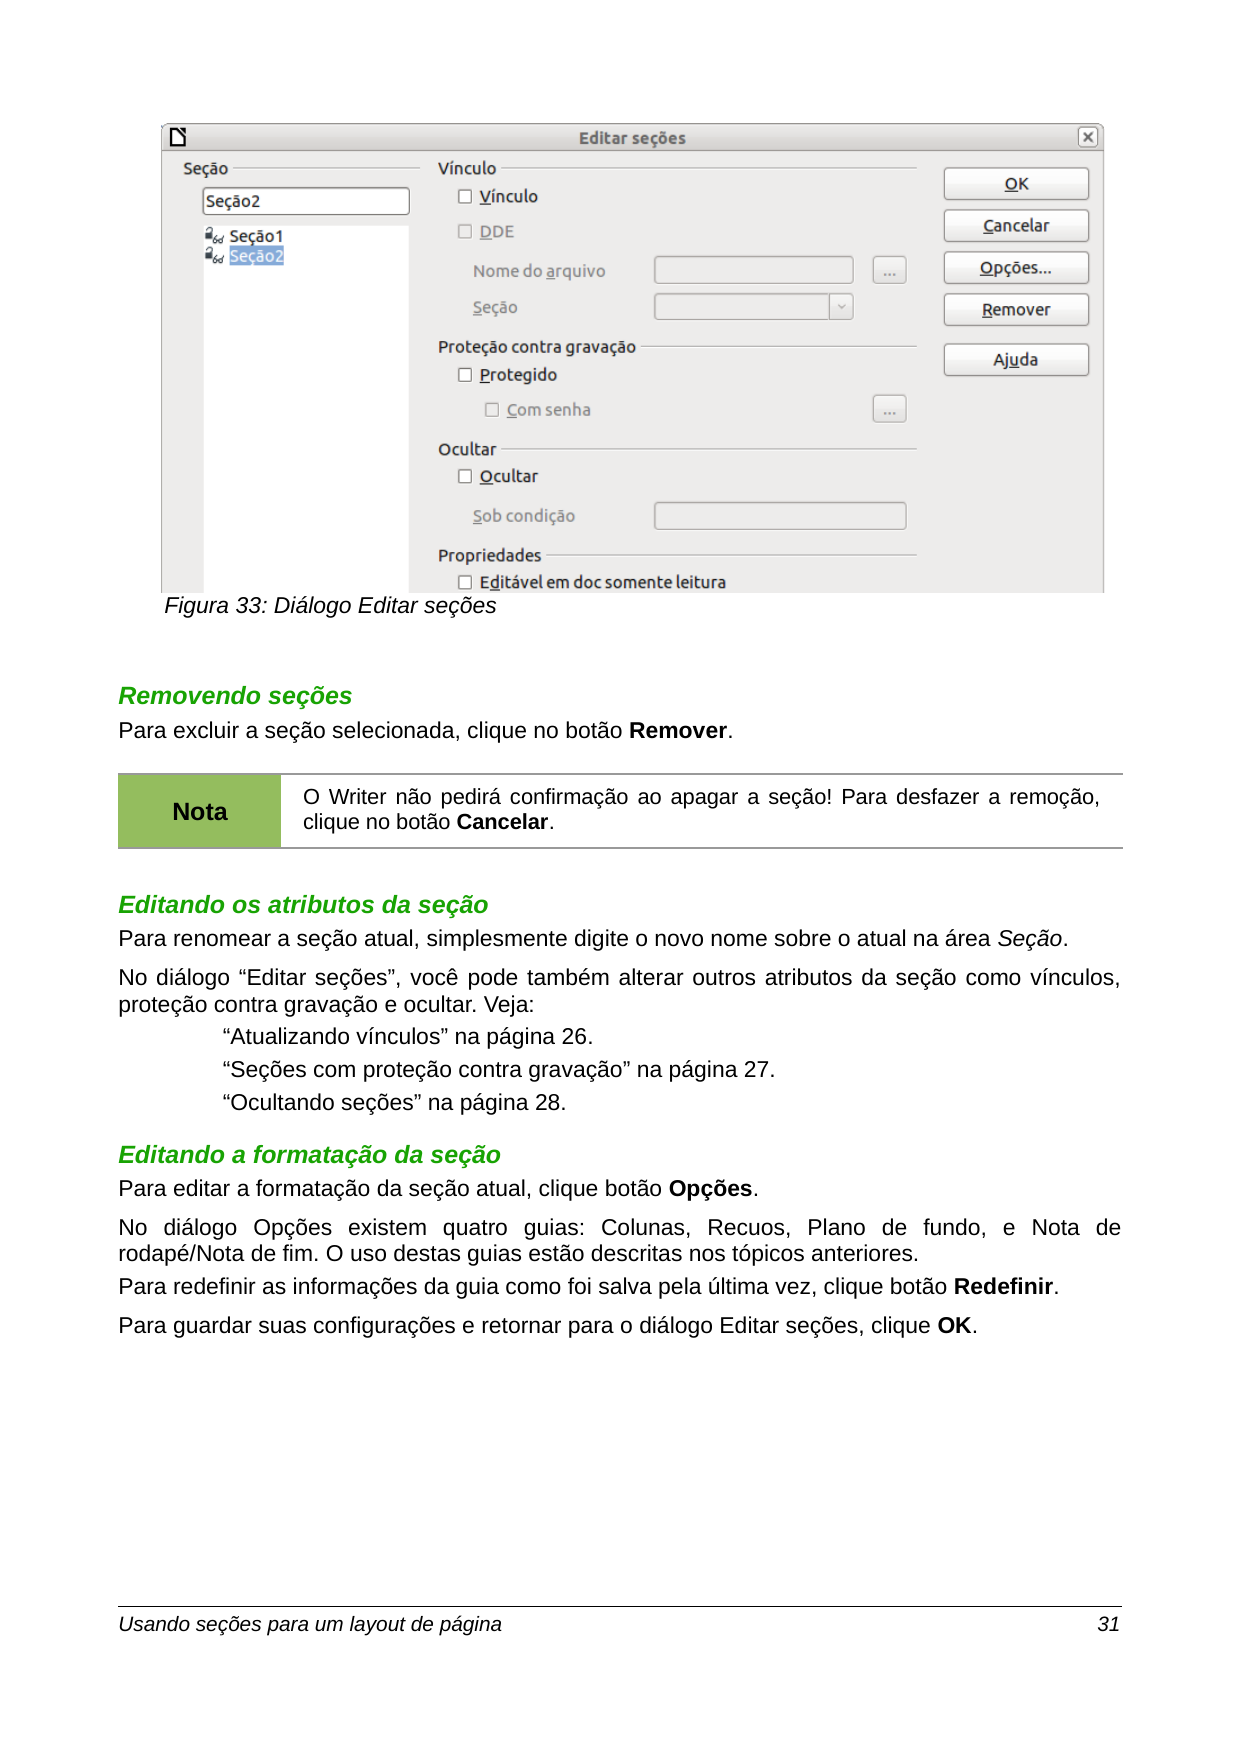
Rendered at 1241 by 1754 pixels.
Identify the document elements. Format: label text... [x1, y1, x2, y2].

subtitle Editando os atributos da seção [118, 890, 1122, 919]
table_header Nota [118, 775, 281, 847]
table_header O Writer não pedirá confirmação ao apagar a seção! Para desfazer a remoção, clique no botão Cancelar. [281, 775, 1122, 847]
list No diálogo Opções existem quatro guias: Colunas, Recuos, Plano de fundo, e Nota de rodapé/Nota de fim. O uso destas guias estão descritas nos tópicos anteriores. [118, 1214, 1122, 1267]
text Figura 33: Diálogo Editar seções [164, 593, 1101, 619]
list “Ocultando seções” na página 28. [193, 1088, 1122, 1115]
subtitle Removendo seções [118, 681, 1122, 710]
picture [161, 122, 1105, 593]
text Para redefinir as informações da guia como foi salva pela última vez, clique botão Redefinir. [118, 1273, 1122, 1299]
list “Seções com proteção contra gravação” na página 27. [193, 1056, 1122, 1082]
text Para guardar suas configurações e retornar para o diálogo Editar seções, clique OK. [118, 1312, 1122, 1338]
subtitle Editando a formatação da seção [118, 1140, 1122, 1169]
list No diálogo “Editar seções”, você pode também alterar outros atributos da seção como vínculos, proteção contra gravação e ocultar. Veja: [118, 964, 1122, 1017]
text Para excluir a seção selecionada, clique no botão Remover. [118, 717, 1122, 743]
text Para editar a formatação da seção atual, clique botão Opções. [118, 1175, 1122, 1202]
list “Atualizando vínculos” na página 26. [193, 1023, 1122, 1050]
text Para renomear a seção atual, simplesmente digite o novo nome sobre o atual na área Seção. [118, 925, 1122, 952]
